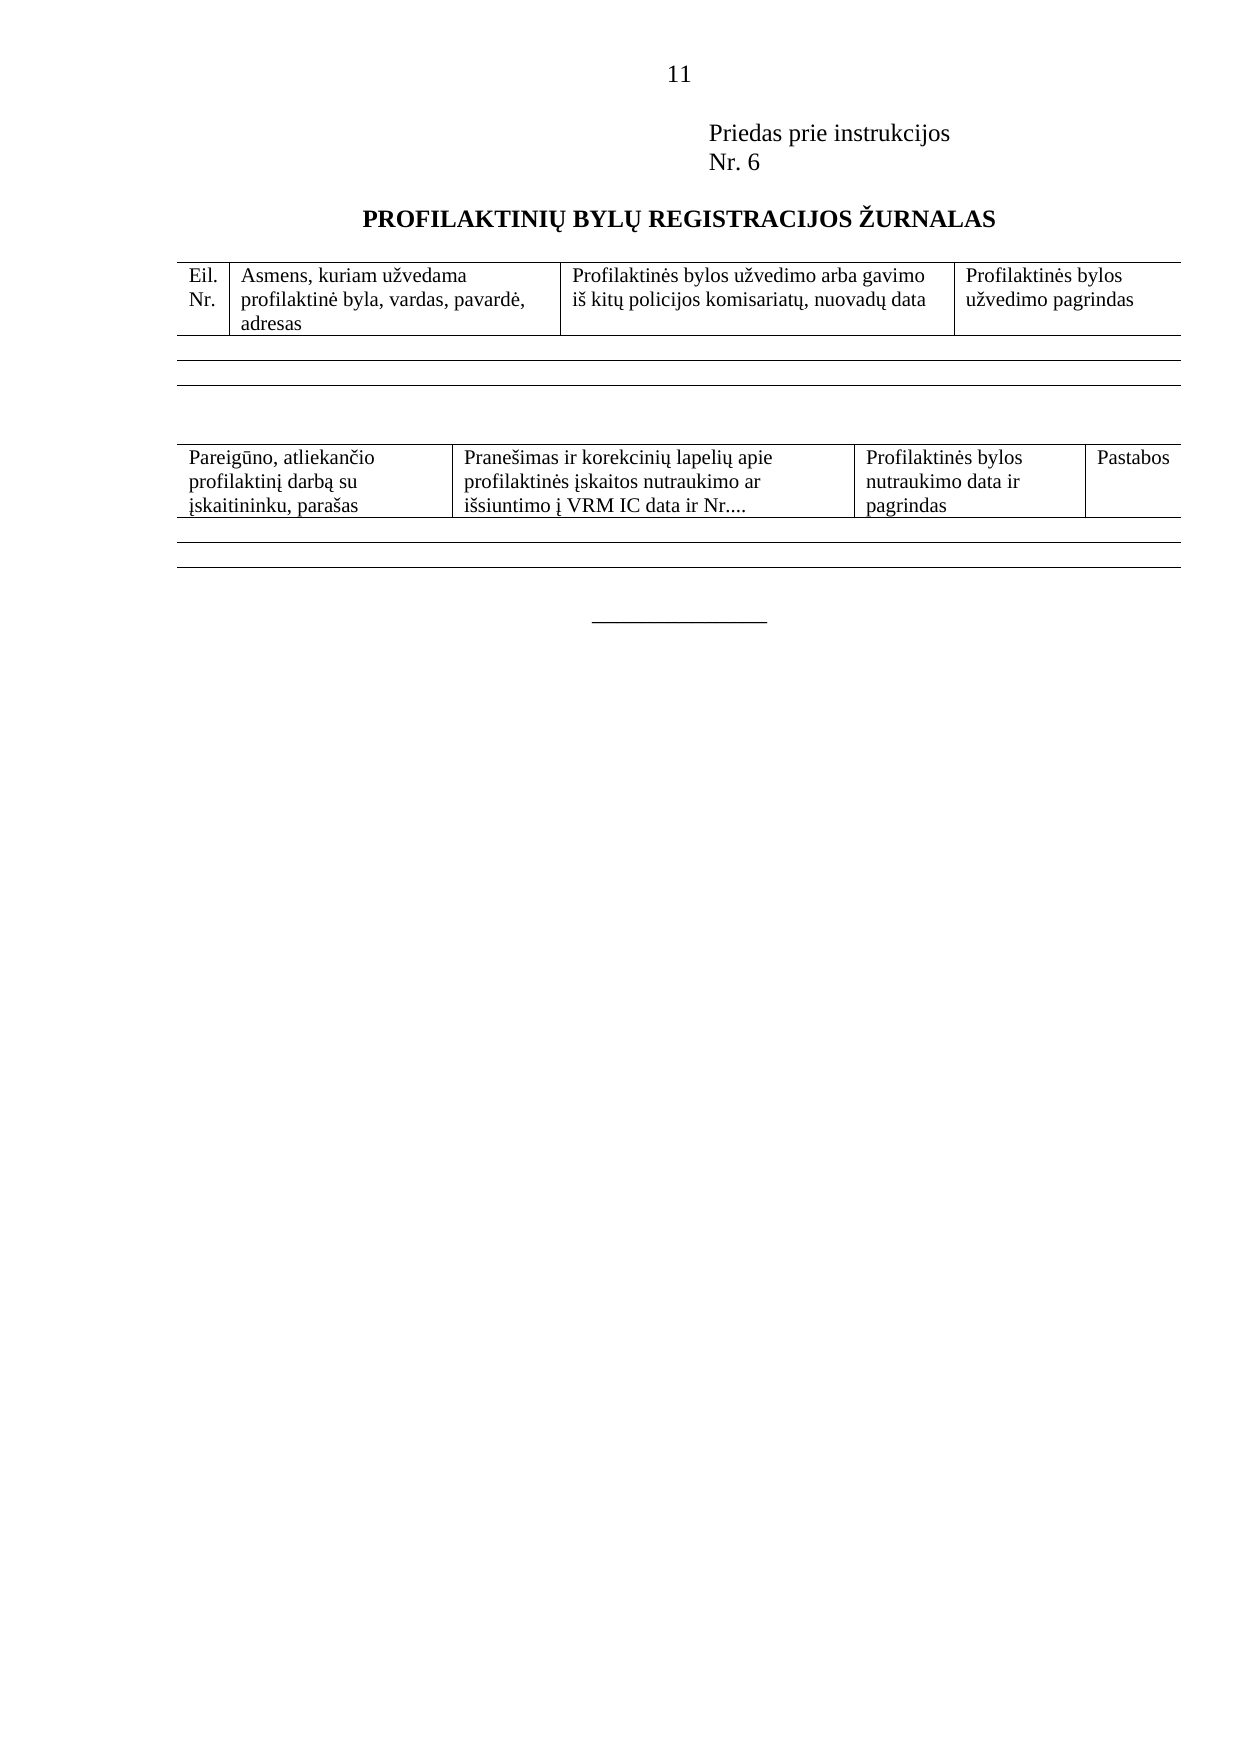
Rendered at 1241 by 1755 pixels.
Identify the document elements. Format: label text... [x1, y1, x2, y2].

table_cell [1086, 543, 1181, 567]
table_cell [855, 518, 1086, 542]
table_header Pastabos [1086, 445, 1181, 517]
table_cell [1086, 518, 1181, 542]
table_cell [229, 336, 561, 360]
table_cell [177, 543, 453, 567]
text PROFILAKTINIŲ BYLŲ REGISTRACIJOS ŽURNALAS [177, 204, 1181, 233]
text ______________ [177, 597, 1181, 626]
table_cell [229, 361, 561, 385]
table_cell [855, 543, 1086, 567]
table_cell [177, 518, 453, 542]
text Priedas prie instrukcijos [177, 118, 1181, 147]
text Nr. 6 [177, 147, 1181, 176]
table_cell [453, 518, 854, 542]
table_cell [177, 361, 229, 385]
table_cell [561, 361, 954, 385]
table_header Eil. Nr. [177, 263, 229, 335]
table_cell [954, 361, 1181, 385]
table_cell [561, 336, 954, 360]
table_header Profilaktinės bylos užvedimo arba gavimo iš kitų policijos komisariatų, nuovadų data [561, 263, 954, 335]
table_header Pareigūno, atliekančio profilaktinį darbą su įskaitininku, parašas [177, 445, 452, 517]
table_header Profilaktinės bylos užvedimo pagrindas [955, 263, 1181, 335]
table_header Asmens, kuriam užvedama profilaktinė byla, vardas, pavardė, adresas [230, 263, 560, 335]
table_header Profilaktinės bylos nutraukimo data ir pagrindas [855, 445, 1085, 517]
table_header Pranešimas ir korekcinių lapelių apie profilaktinės įskaitos nutraukimo ar išsiuntimo į VRM IC data ir Nr.... [453, 445, 854, 517]
table_cell [453, 543, 854, 567]
table_cell [954, 336, 1181, 360]
table_cell [177, 336, 229, 360]
